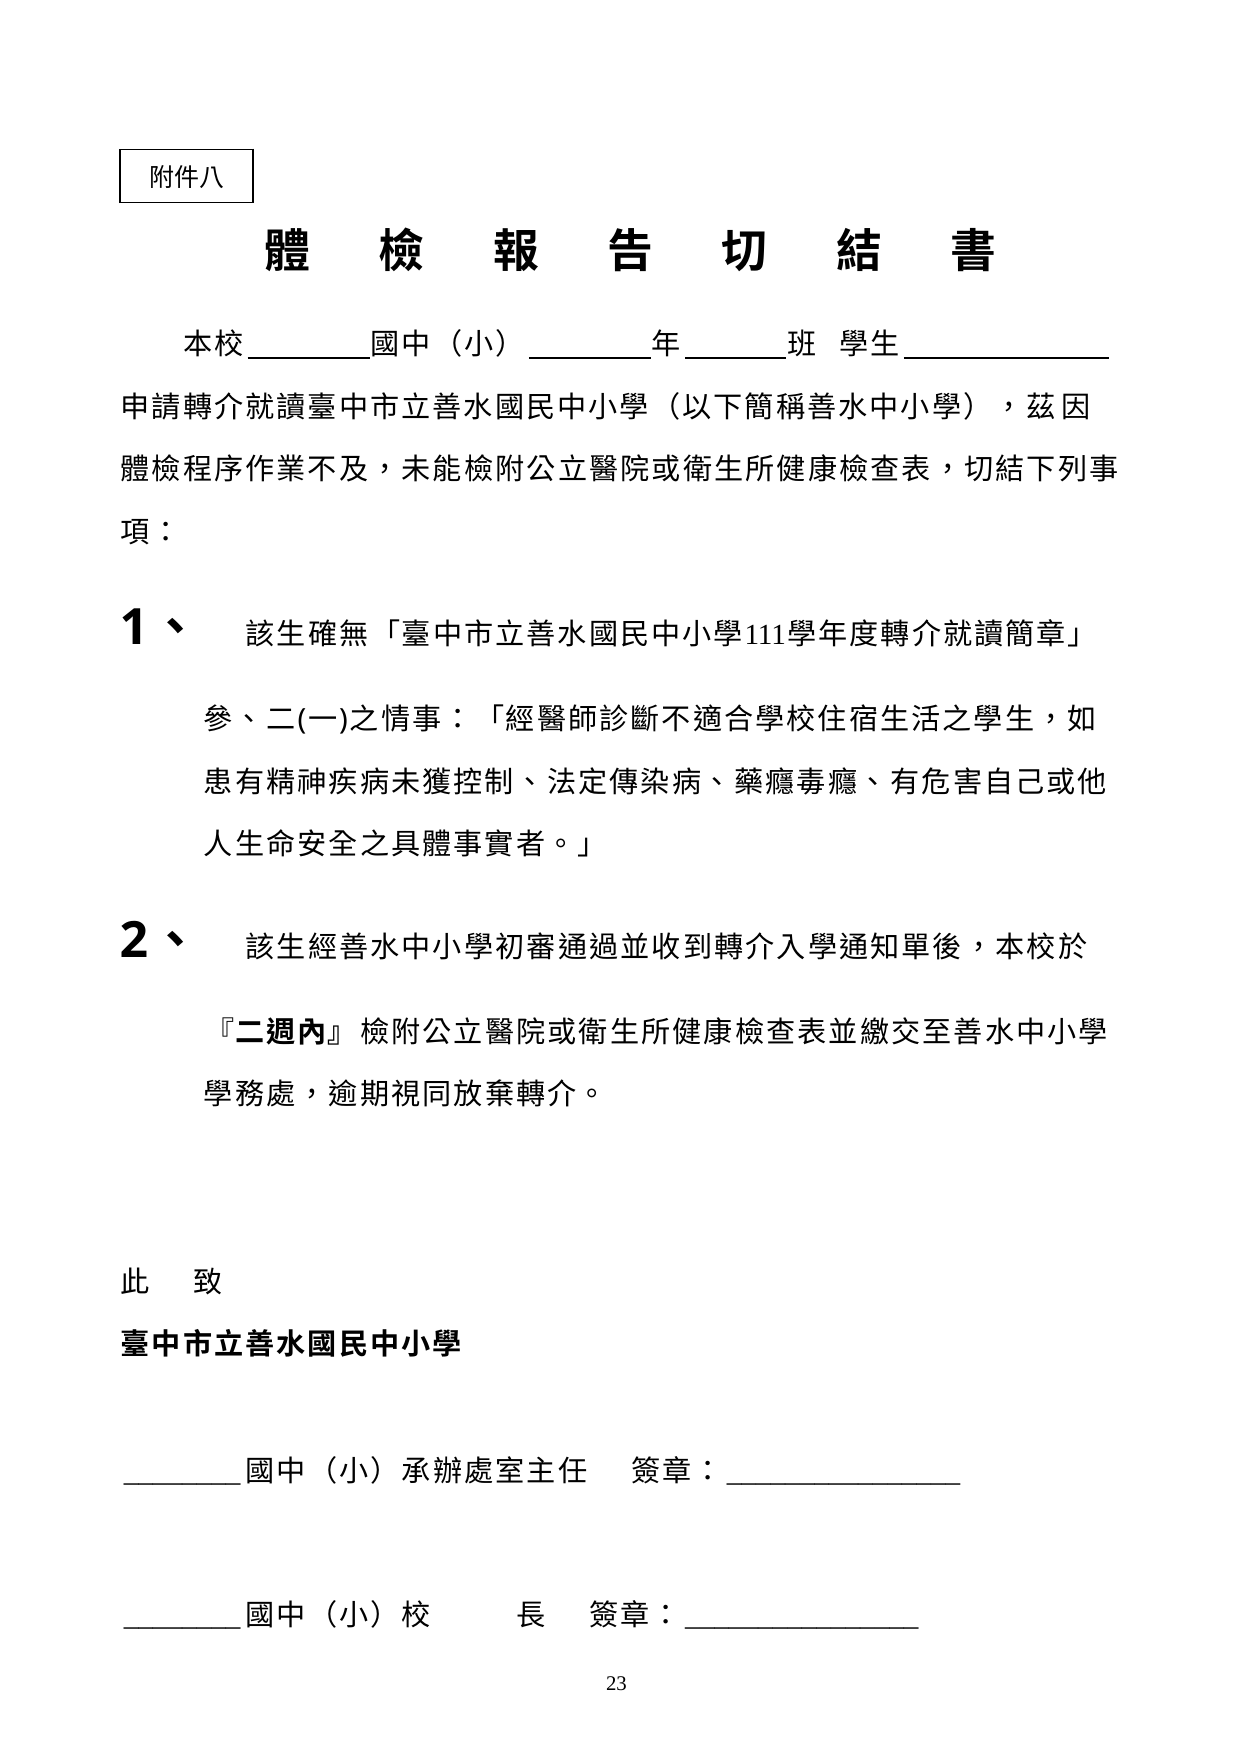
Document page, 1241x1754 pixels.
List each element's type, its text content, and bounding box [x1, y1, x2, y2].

text 體 檢 報 告 切 結 書 [119, 175, 1121, 300]
text 申請轉介就讀臺中市立善水國民中小學（以下簡稱善水中小學），茲因體檢程序作業不及，未能檢附公立醫院或衛生所健康檢查表，切結下列事項： [119, 363, 1121, 550]
text ________國中（小）校 長 簽章：________________ [119, 1563, 1121, 1625]
text ________國中（小）承辦處室主任 簽章：________________ [119, 1419, 1121, 1481]
list 該生經善水中小學初審通過並收到轉介入學通知單後，本校於『二週內』檢附公立醫院或衛生所健康檢查表並繳交至善水中小學學務處，逾期視同放棄轉介。 [119, 863, 1121, 1113]
text 此 致 [119, 1238, 1121, 1300]
list 該生確無「臺中市立善水國民中小學111學年度轉介就讀簡章」參、二(一)之情事：「經醫師診斷不適合學校住宿生活之學生，如患有精神疾病未獲控制、法定傳染病、藥癮毒癮、有危害自己或他人生命安全之具體事實者。」 [119, 550, 1121, 863]
text 附件八 [136, 157, 237, 194]
subtitle 本校 國中（小） 年 班 學生 [119, 300, 1121, 363]
text 臺中市立善水國民中小學 [119, 1300, 1121, 1363]
